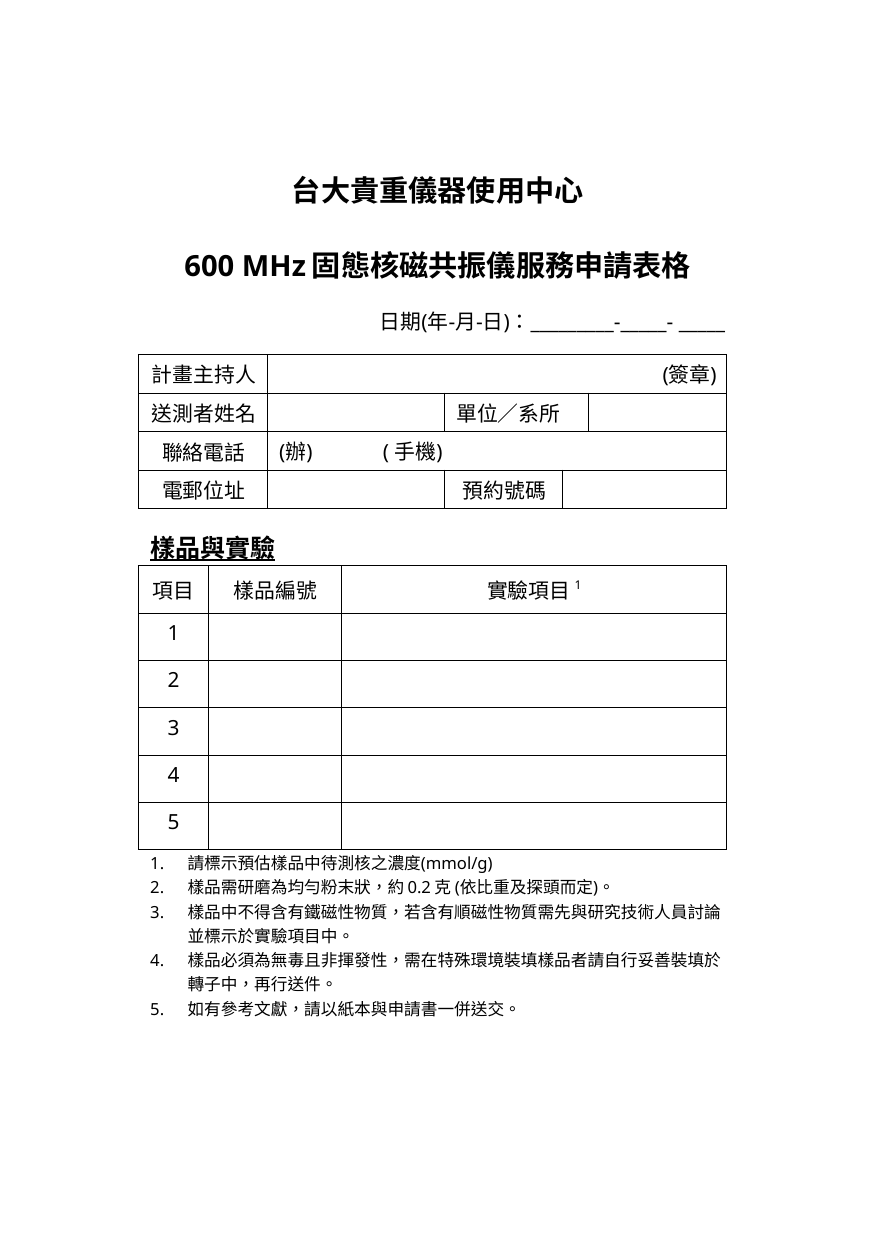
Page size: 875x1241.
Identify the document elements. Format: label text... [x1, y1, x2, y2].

table_cell 2 [139, 661, 208, 707]
table_cell [563, 471, 726, 508]
table_cell 聯絡電話 [139, 432, 267, 469]
table_cell 預約號碼 [445, 471, 562, 508]
table_cell 5 [139, 803, 208, 849]
table_header 實驗項目1 [342, 566, 726, 613]
table_cell [268, 471, 444, 508]
list 如有參考文獻，請以紙本與申請書一併送交。 [150, 996, 725, 1020]
table_cell 3 [139, 708, 208, 754]
table_cell (辦) ( 手機) [268, 432, 726, 469]
list 樣品必須為無毒且非揮發性，需在特殊環境裝填樣品者請自行妥善裝填於轉子中，再行送件。 [150, 947, 725, 996]
list 樣品需研磨為均勻粉末狀，約0.2克 (依比重及探頭而定)。 [150, 874, 725, 899]
table_header 計畫主持人 [139, 355, 267, 392]
table_cell 送測者姓名 [139, 394, 267, 431]
table_cell [342, 803, 726, 849]
table_cell [589, 394, 726, 431]
text 日期(年-月-日)：_________-_____- _____ [150, 301, 725, 339]
table_cell [268, 394, 444, 431]
table_header 項目 [139, 566, 208, 613]
table_cell 1 [139, 614, 208, 660]
table_cell 4 [139, 756, 208, 802]
table_cell [342, 708, 726, 754]
table_cell [209, 803, 341, 849]
table_cell [342, 756, 726, 802]
table_cell [342, 661, 726, 707]
table_cell [209, 614, 341, 660]
text 台大貴重儀器使用中心 [150, 151, 725, 226]
table_cell [209, 708, 341, 754]
table_header 樣品編號 [209, 566, 341, 613]
table_cell [209, 756, 341, 802]
list 樣品中不得含有鐵磁性物質，若含有順磁性物質需先與研究技術人員討論並標示於實驗項目中。 [150, 899, 725, 947]
table_cell [342, 614, 726, 660]
table_cell 單位／系所 [445, 394, 588, 431]
table_header (簽章) [268, 355, 726, 392]
text 600 MHz固態核磁共振儀服務申請表格 [150, 226, 725, 301]
table_cell 電郵位址 [139, 471, 267, 508]
list 請標示預估樣品中待測核之濃度(mmol/g) [150, 850, 725, 874]
text 樣品與實驗 [150, 528, 874, 565]
table_cell [209, 661, 341, 707]
